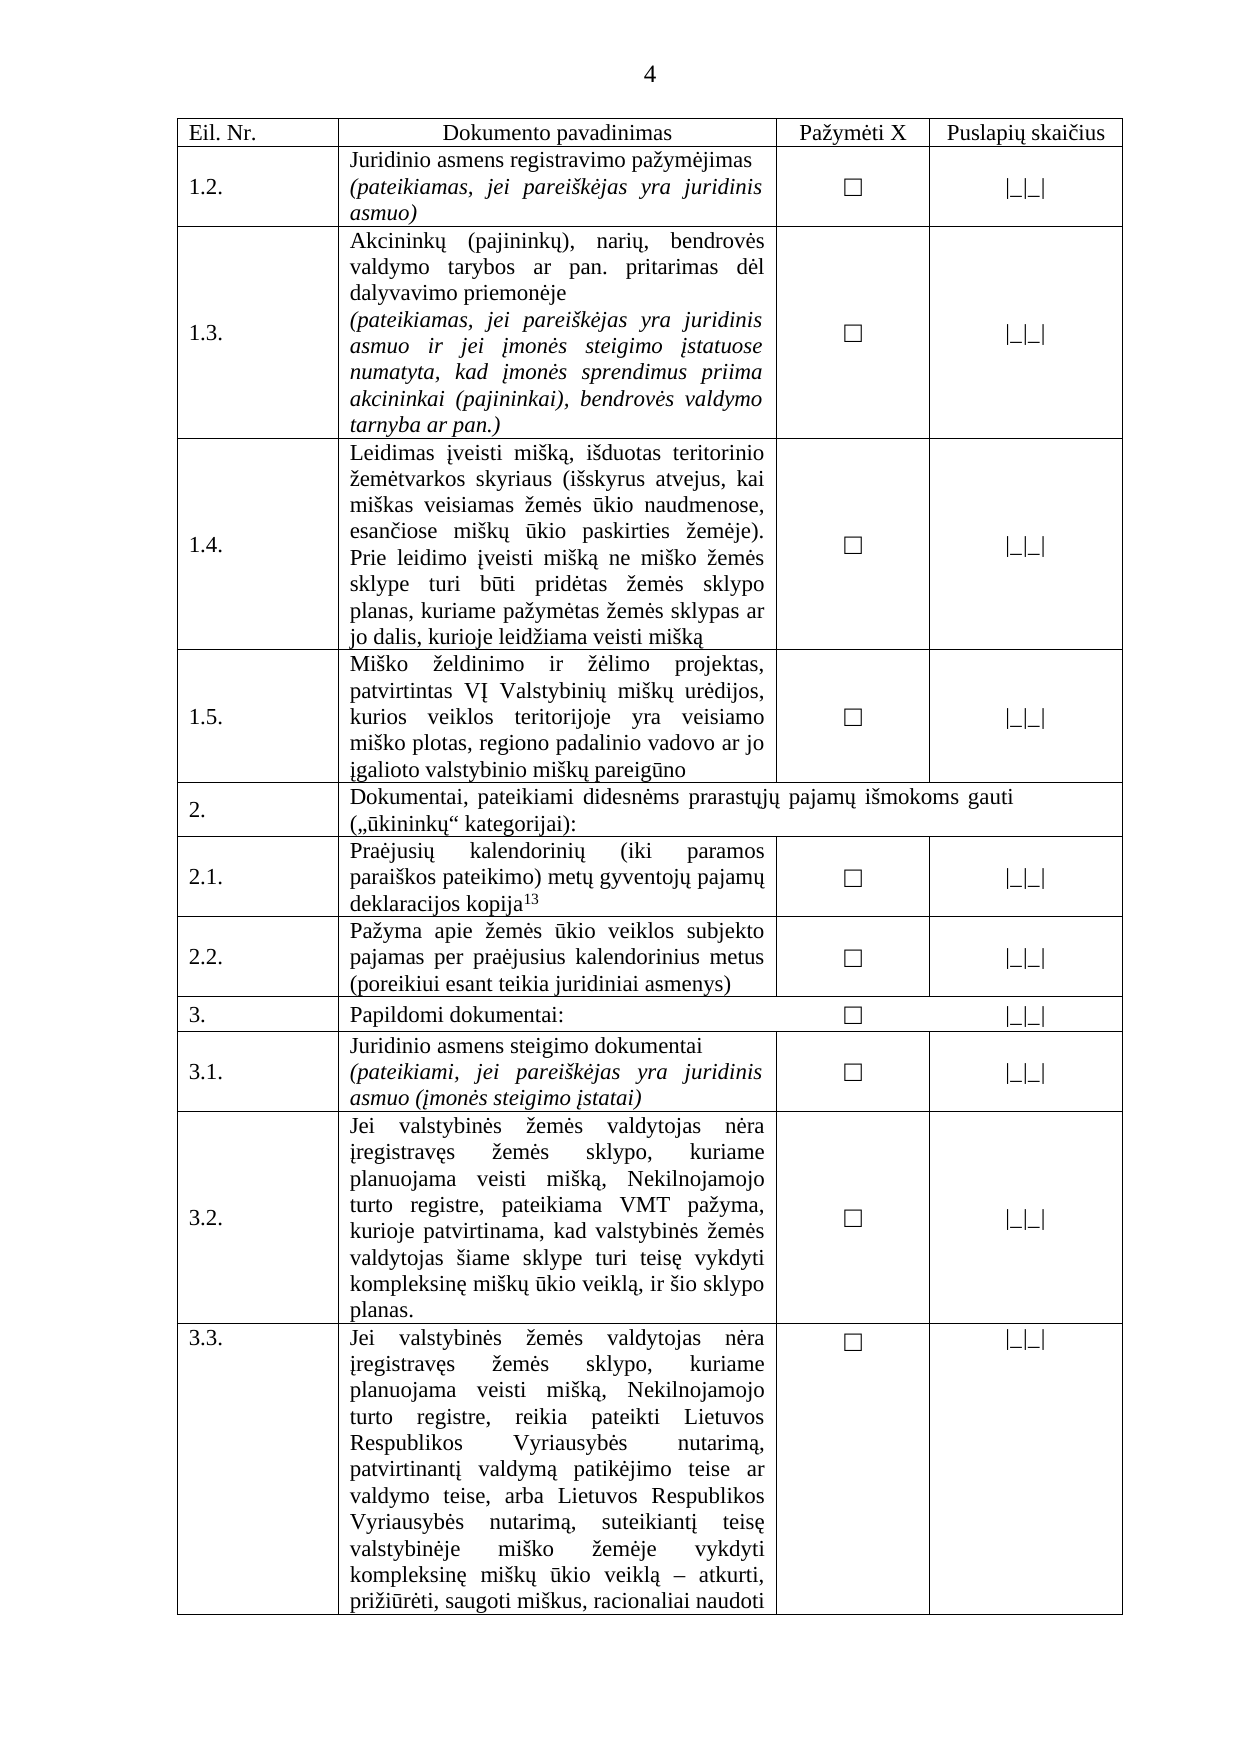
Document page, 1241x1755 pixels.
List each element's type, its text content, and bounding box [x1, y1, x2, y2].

table_cell 3. [178, 997, 338, 1031]
table_cell Praėjusių kalendorinių (iki paramos paraiškos pateikimo) metų gyventojų pajamų deklaracijos kopija13 [339, 837, 776, 916]
table_cell |_|_| [930, 439, 1122, 649]
table_cell |_|_| [930, 650, 1122, 782]
table_cell □ [777, 439, 929, 649]
table_cell Papildomi dokumentai: [339, 997, 776, 1031]
table_cell 1.2. [178, 147, 338, 226]
table_cell |_|_| [930, 837, 1122, 916]
table_cell Juridinio asmens registravimo pažymėjimas (pateikiamas, jei pareiškėjas yra juridinis asmuo) [339, 147, 776, 226]
table_cell □ [777, 1112, 929, 1323]
table_cell |_|_| [930, 1032, 1122, 1111]
table_cell Pažyma apie žemės ūkio veiklos subjekto pajamas per praėjusius kalendorinius metus (poreikiui esant teikia juridiniai asmenys) [339, 917, 776, 996]
table_cell □ [777, 650, 929, 782]
table_cell 3.1. [178, 1032, 338, 1111]
table_cell Juridinio asmens steigimo dokumentai (pateikiami, jei pareiškėjas yra juridinis asmuo (įmonės steigimo įstatai) [339, 1032, 776, 1111]
table_cell Akcininkų (pajininkų), narių, bendrovės valdymo tarybos ar pan. pritarimas dėl dalyvavimo priemonėje (pateikiamas, jei pareiškėjas yra juridinis asmuo ir jei įmonės steigimo įstatuose numatyta, kad įmonės sprendimus priima akcininkai (pajininkai), bendrovės valdymo tarnyba ar pan.) [339, 227, 776, 437]
table_cell □ [777, 147, 929, 226]
table_cell 2.1. [178, 837, 338, 916]
table_cell □ [777, 917, 929, 996]
table_cell |_|_| [929, 997, 1122, 1031]
table_header Dokumento pavadinimas [339, 119, 776, 146]
table_cell □ [777, 227, 929, 437]
table_cell 1.4. [178, 439, 338, 649]
table_cell Dokumentai, pateikiami didesnėms prarastųjų pajamų išmokoms gauti („ūkininkų“ kategorijai): [339, 783, 1026, 836]
table_cell Miško želdinimo ir žėlimo projektas, patvirtintas VĮ Valstybinių miškų urėdijos, kurios veiklos teritorijoje yra veisiamo miško plotas, regiono padalinio vadovo ar jo įgalioto valstybinio miškų pareigūno [339, 650, 776, 782]
table_cell |_|_| [930, 917, 1122, 996]
table_cell □ [777, 1032, 929, 1111]
table_cell 3.2. [178, 1112, 338, 1323]
table_cell |_|_| [930, 1112, 1122, 1323]
table_cell □ [777, 837, 929, 916]
table_cell □ [776, 997, 929, 1031]
table_cell |_|_| [930, 227, 1122, 437]
table_cell 2. [178, 783, 338, 836]
table_cell Leidimas įveisti mišką, išduotas teritorinio žemėtvarkos skyriaus (išskyrus atvejus, kai miškas veisiamas žemės ūkio naudmenose, esančiose miškų ūkio paskirties žemėje). Prie leidimo įveisti mišką ne miško žemės sklype turi būti pridėtas žemės sklypo planas, kuriame pažymėtas žemės sklypas ar jo dalis, kurioje leidžiama veisti mišką [339, 439, 776, 649]
table_cell Jei valstybinės žemės valdytojas nėra įregistravęs žemės sklypo, kuriame planuojama veisti mišką, Nekilnojamojo turto registre, pateikiama VMT pažyma, kurioje patvirtinama, kad valstybinės žemės valdytojas šiame sklype turi teisę vykdyti kompleksinę miškų ūkio veiklą, ir šio sklypo planas. [339, 1112, 776, 1323]
table_header Puslapių skaičius [930, 119, 1122, 146]
table_cell |_|_| [930, 147, 1122, 226]
table_header Pažymėti X [777, 119, 929, 146]
table_cell [1064, 783, 1122, 836]
table_cell 1.5. [178, 650, 338, 782]
table_cell [1026, 783, 1063, 836]
table_cell 1.3. [178, 227, 338, 437]
table_cell 3.3. [178, 1324, 338, 1614]
table_cell 2.2. [178, 917, 338, 996]
table_header Eil. Nr. [178, 119, 338, 146]
table_cell □ [777, 1324, 929, 1614]
table_cell |_|_| [930, 1324, 1122, 1614]
table_cell Jei valstybinės žemės valdytojas nėra įregistravęs žemės sklypo, kuriame planuojama veisti mišką, Nekilnojamojo turto registre, reikia pateikti Lietuvos Respublikos Vyriausybės nutarimą, patvirtinantį valdymą patikėjimo teise ar valdymo teise, arba Lietuvos Respublikos Vyriausybės nutarimą, suteikiantį teisę valstybinėje miško žemėje vykdyti kompleksinę miškų ūkio veiklą – atkurti, prižiūrėti, saugoti miškus, racionaliai naudoti [339, 1324, 776, 1614]
